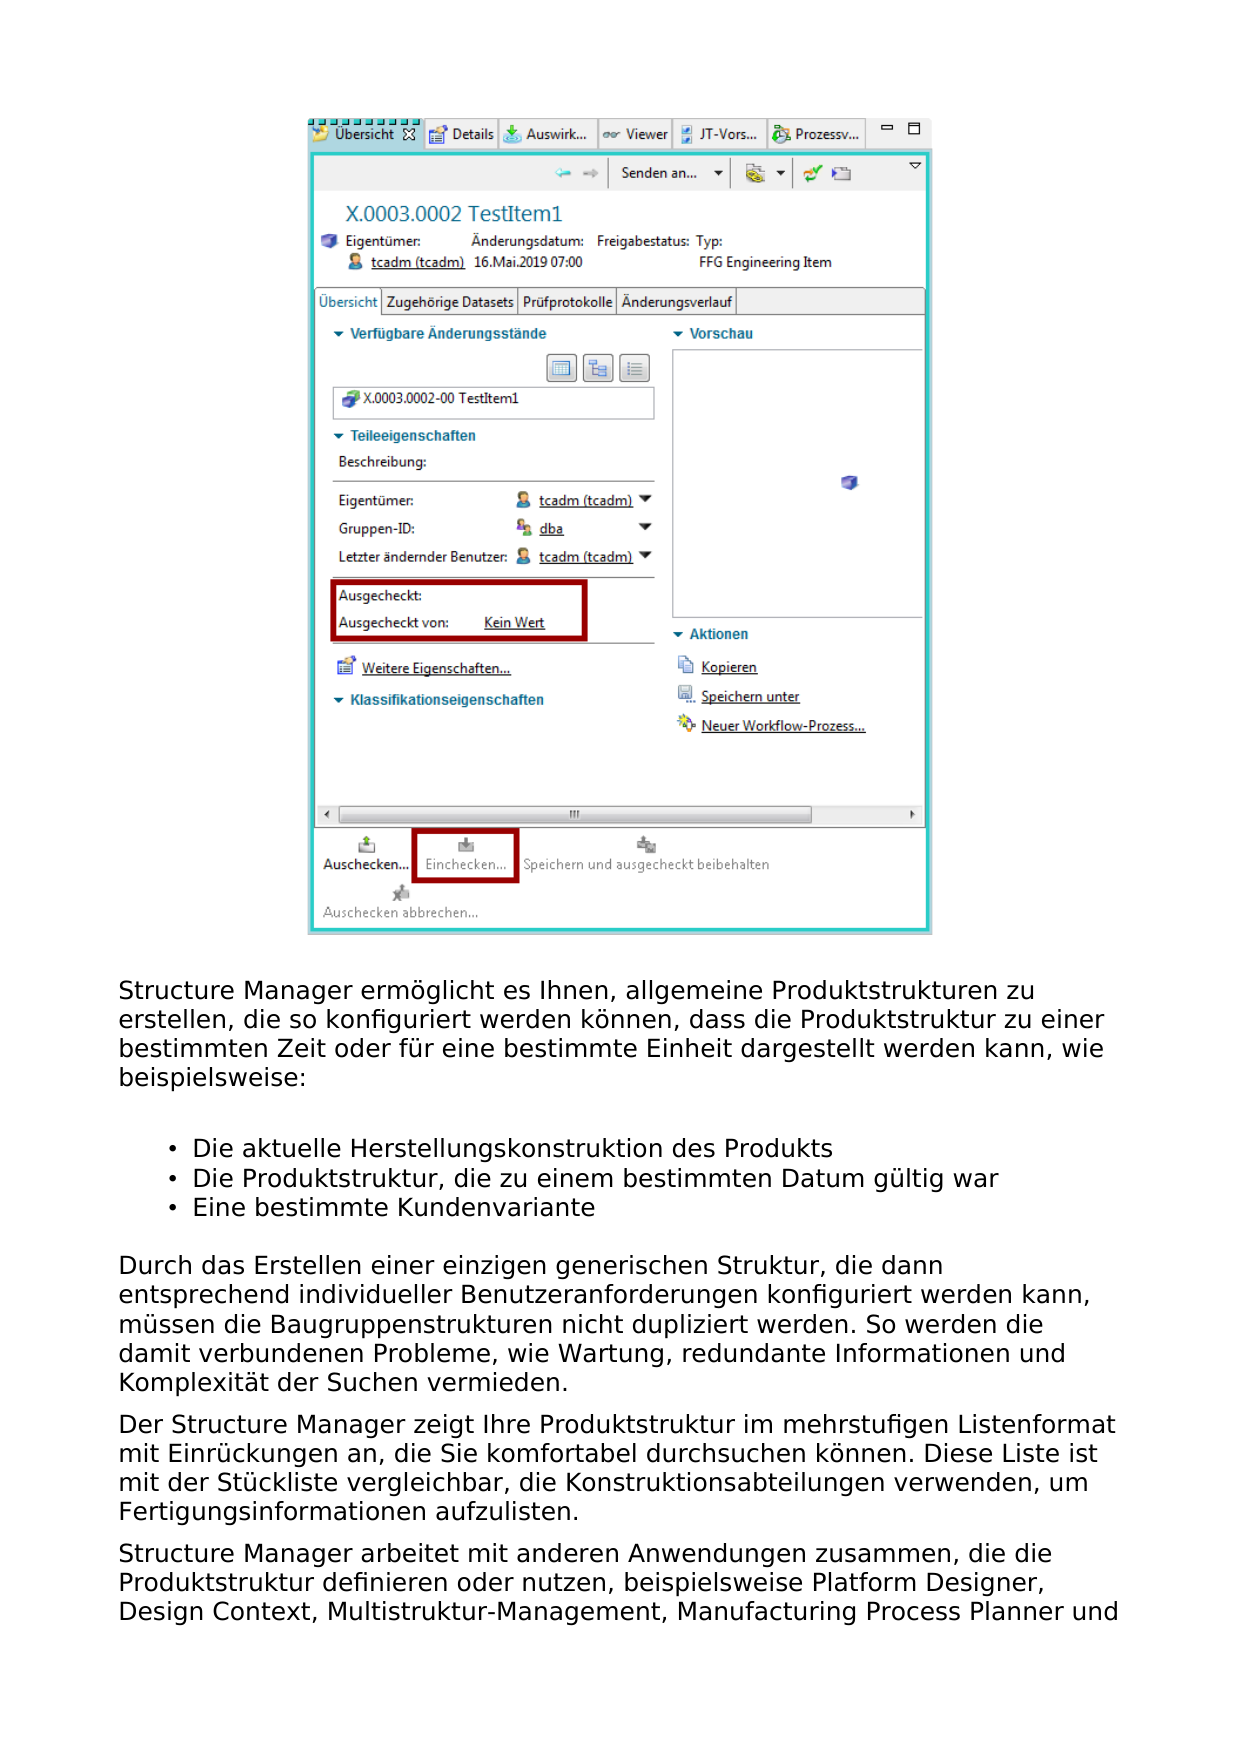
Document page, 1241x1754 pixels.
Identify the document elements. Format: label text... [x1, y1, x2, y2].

list Eine bestimmte Kundenvariante [177, 1193, 1122, 1222]
text Structure Manager arbeitet mit anderen Anwendungen zusammen, die die Produktstruktur definieren oder nutzen, beispielsweise Platform Designer, Design Context, Multistruktur-Management, Manufacturing Process Planner und [118, 1539, 1122, 1627]
text Structure Manager ermöglicht es Ihnen, allgemeine Produktstrukturen zu erstellen, die so konfiguriert werden können, dass die Produktstruktur zu einer bestimmten Zeit oder für eine bestimmte Einheit dargestellt werden kann, wie beispielsweise: [118, 976, 1122, 1093]
picture [307, 118, 933, 935]
list Die Produktstruktur, die zu einem bestimmten Datum gültig war [177, 1164, 1122, 1193]
text Der Structure Manager zeigt Ihre Produktstruktur im mehrstufigen Listenformat mit Einrückungen an, die Sie komfortabel durchsuchen können. Diese Liste ist mit der Stückliste vergleichbar, die Konstruktionsabteilungen verwenden, um Fertigungsinformationen aufzulisten. [118, 1410, 1122, 1527]
list Die aktuelle Herstellungskonstruktion des Produkts [177, 1134, 1122, 1164]
text Durch das Erstellen einer einzigen generischen Struktur, die dann entsprechend individueller Benutzeranforderungen konfiguriert werden kann, müssen die Baugruppenstrukturen nicht dupliziert werden. So werden die damit verbundenen Probleme, wie Wartung, redundante Informationen und Komplexität der Suchen vermieden. [118, 1252, 1122, 1397]
